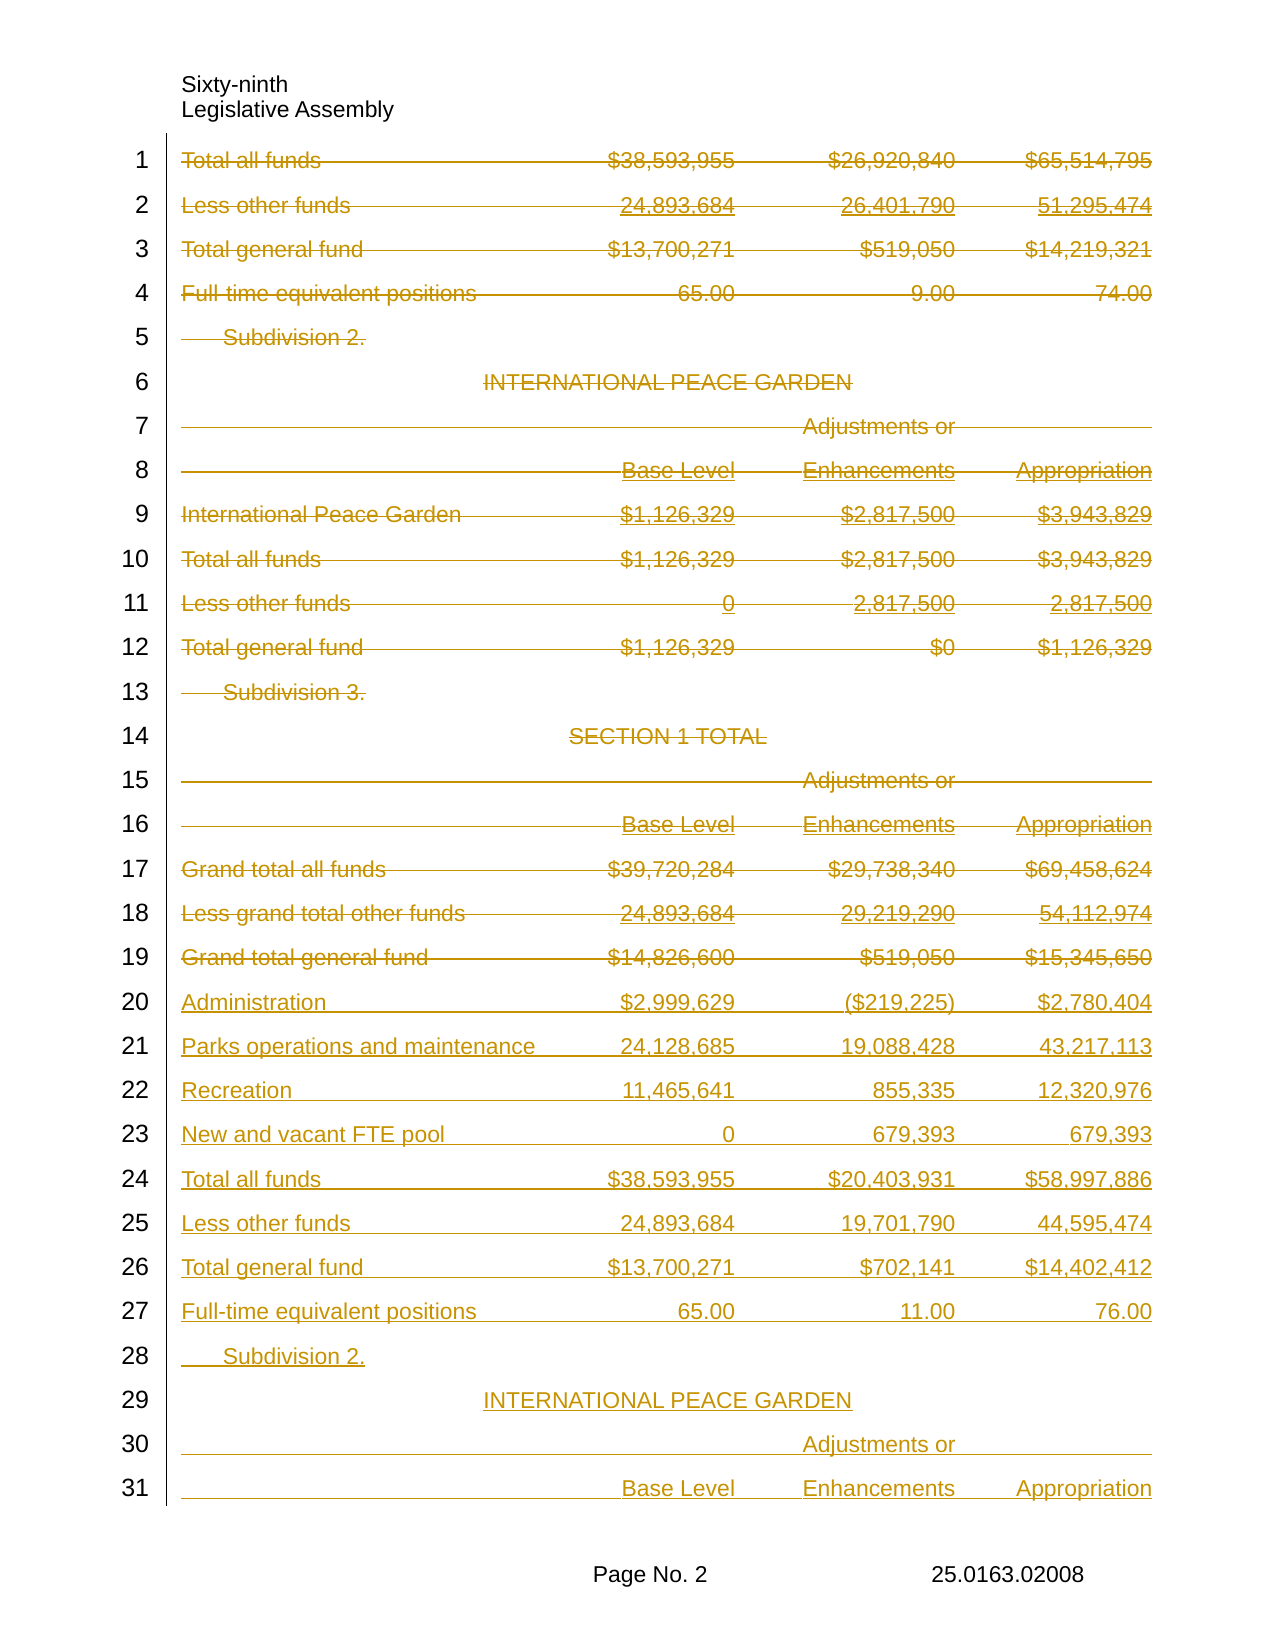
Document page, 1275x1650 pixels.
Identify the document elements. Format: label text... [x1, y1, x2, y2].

text Adjustments or Base Level Enhancements Appropriation [181, 1417, 1154, 1506]
text Adjustments or Base Level Enhancements Appropriation [181, 133, 1154, 310]
text Subdivision 2. [181, 1329, 1154, 1373]
text Administration $2,999,629 ($219,225) $2,780,404 Parks operations and maintenance 24,128,685 19,088,428 43,217,113 Recreation 11,465,641 855,335 12,320,976 New and vacant FTE pool 0 679,393 679,393 Total all funds $38,593,955 $20,403,931 $58,997,886 Less other funds 24,893,684 19,701,790 44,595,474 Total general fund $13,700,271 $702,141 $14,402,412 Full‑time equivalent positions 65.00 11.00 76.00 [181, 974, 1154, 1329]
text INTERNATIONAL PEACE GARDEN [181, 1373, 1154, 1417]
